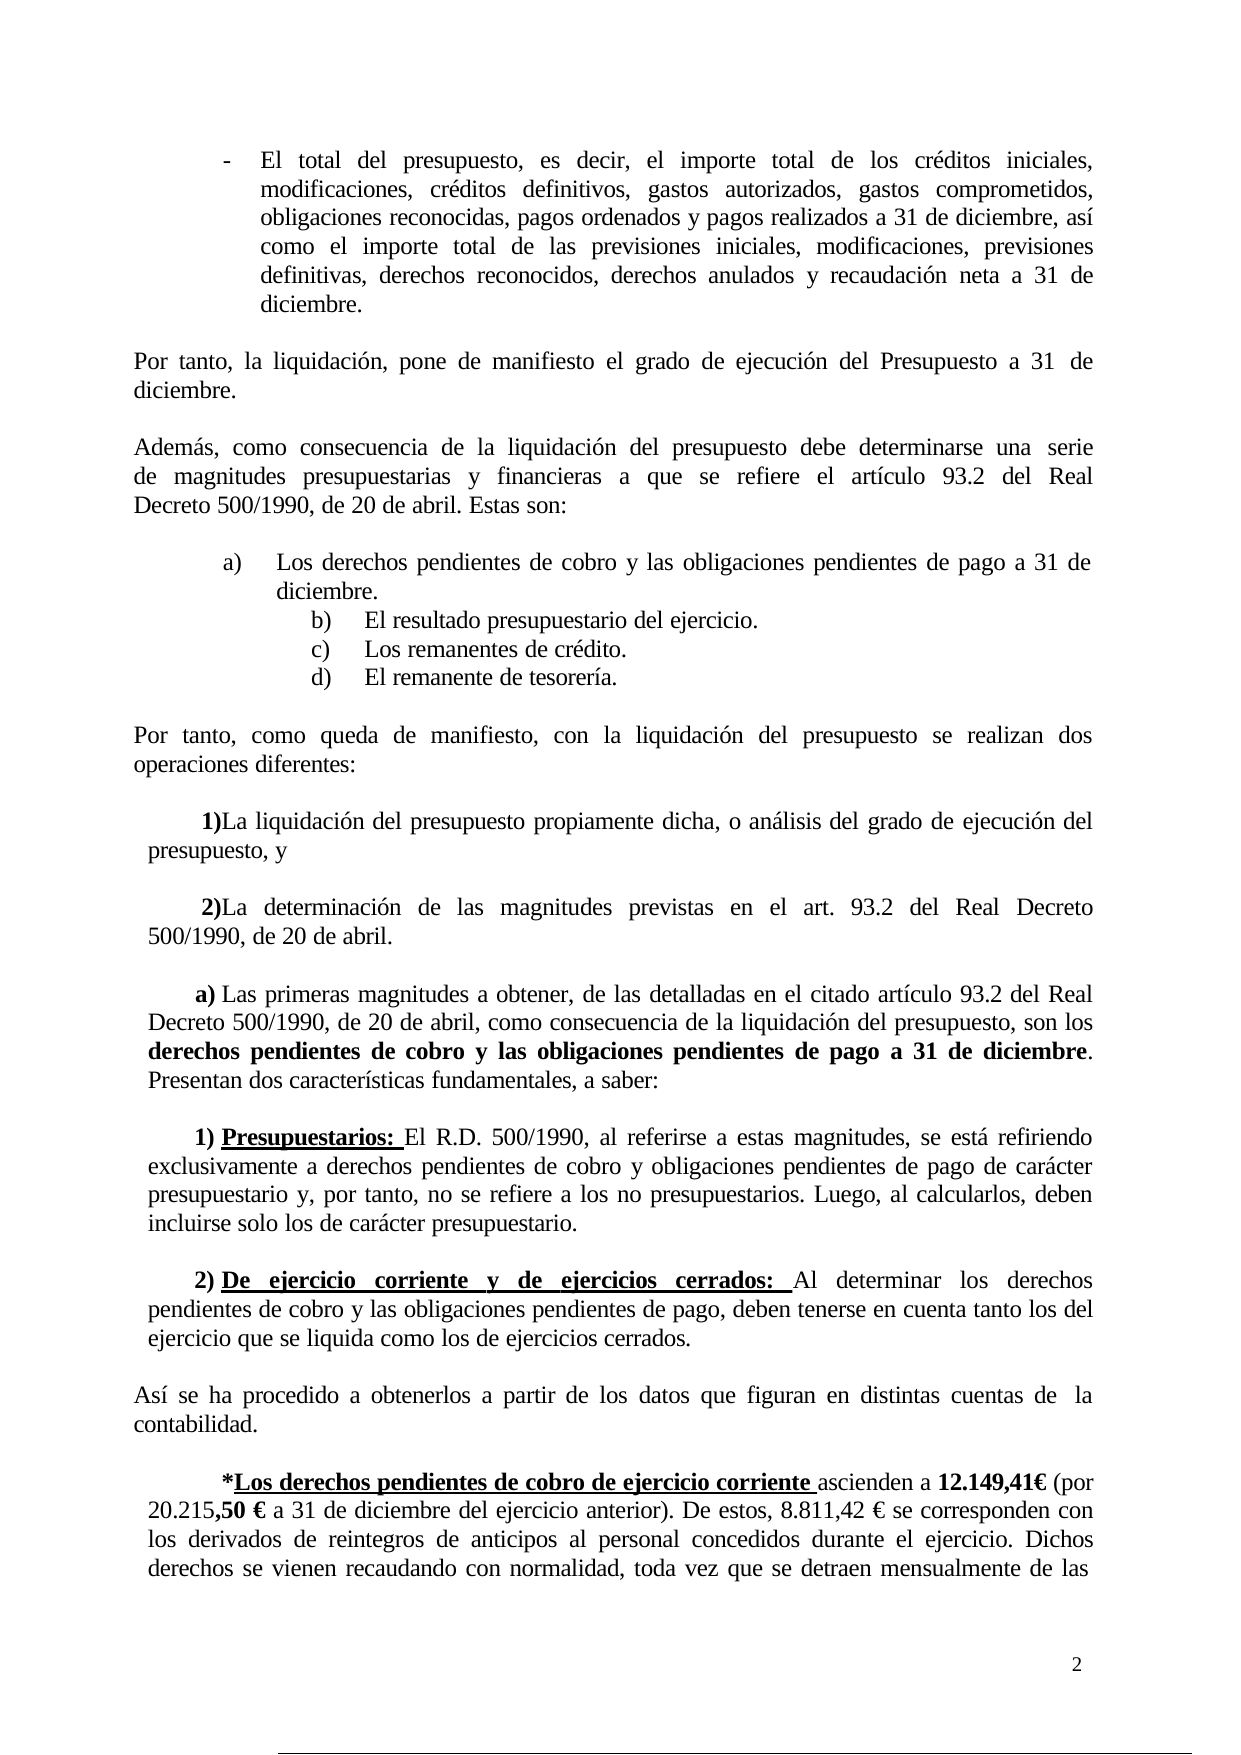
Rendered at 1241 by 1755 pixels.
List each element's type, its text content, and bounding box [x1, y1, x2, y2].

text *Los derechos pendientes de cobro de ejercicio corriente ascienden a 12.149,41€ (por 20.215,50 € a 31 de diciembre del ejercicio anterior). De estos, 8.811,42 € se corresponden con los derivados de reintegros de anticipos al personal concedidos durante el ejercicio. Dichos derechos se vienen recaudando con normalidad, toda vez que se detraen mensualmente de las [148, 1467, 1094, 1582]
list Los derechos pendientes de cobro y las obligaciones pendientes de pago a 31 de diciembre. [223, 547, 1093, 605]
list Los remanentes de crédito. [237, 634, 1105, 662]
list El remanente de tesorería. [237, 662, 1105, 691]
text Por tanto, como queda de manifiesto, con la liquidación del presupuesto se realizan dos operaciones diferentes: [133, 720, 1093, 777]
text Así se ha procedido a obtenerlos a partir de los datos que figuran en distintas cuentas de la contabilidad. [133, 1380, 1094, 1438]
list Las primeras magnitudes a obtener, de las detalladas en el citado artículo 93.2 del Real Decreto 500/1990, de 20 de abril, como consecuencia de la liquidación del presupuesto, son los derechos pendientes de cobro y las obligaciones pendientes de pago a 31 de diciembre. Presentan dos características fundamentales, a saber: [133, 979, 1094, 1094]
list La determinación de las magnitudes previstas en el art. 93.2 del Real Decreto 500/1990, de 20 de abril. [133, 892, 1093, 950]
list El resultado presupuestario del ejercicio. [237, 605, 1105, 634]
list El total del presupuesto, es decir, el importe total de los créditos iniciales, modificaciones, créditos definitivos, gastos autorizados, gastos comprometidos, obligaciones reconocidas, pagos ordenados y pagos realizados a 31 de diciembre, así como el importe total de las previsiones iniciales, modificaciones, previsiones definitivas, derechos reconocidos, derechos anulados y recaudación neta a 31 de diciembre. [223, 145, 1094, 317]
text Por tanto, la liquidación, pone de manifiesto el grado de ejecución del Presupuesto a 31 de diciembre. [133, 346, 1093, 404]
list De ejercicio corriente y de ejercicios cerrados: Al determinar los derechos pendientes de cobro y las obligaciones pendientes de pago, deben tenerse en cuenta tanto los del ejercicio que se liquida como los de ejercicios cerrados. [133, 1265, 1094, 1352]
list La liquidación del presupuesto propiamente dicha, o análisis del grado de ejecución del presupuesto, y [133, 806, 1094, 864]
list Presupuestarios: El R.D. 500/1990, al referirse a estas magnitudes, se está refiriendo exclusivamente a derechos pendientes de cobro y obligaciones pendientes de pago de carácter presupuestario y, por tanto, no se refiere a los no presupuestarios. Luego, al calcularlos, deben incluirse solo los de carácter presupuestario. [133, 1122, 1093, 1237]
text Además, como consecuencia de la liquidación del presupuesto debe determinarse una serie de magnitudes presupuestarias y financieras a que se refiere el artículo 93.2 del Real Decreto 500/1990, de 20 de abril. Estas son: [133, 432, 1094, 519]
